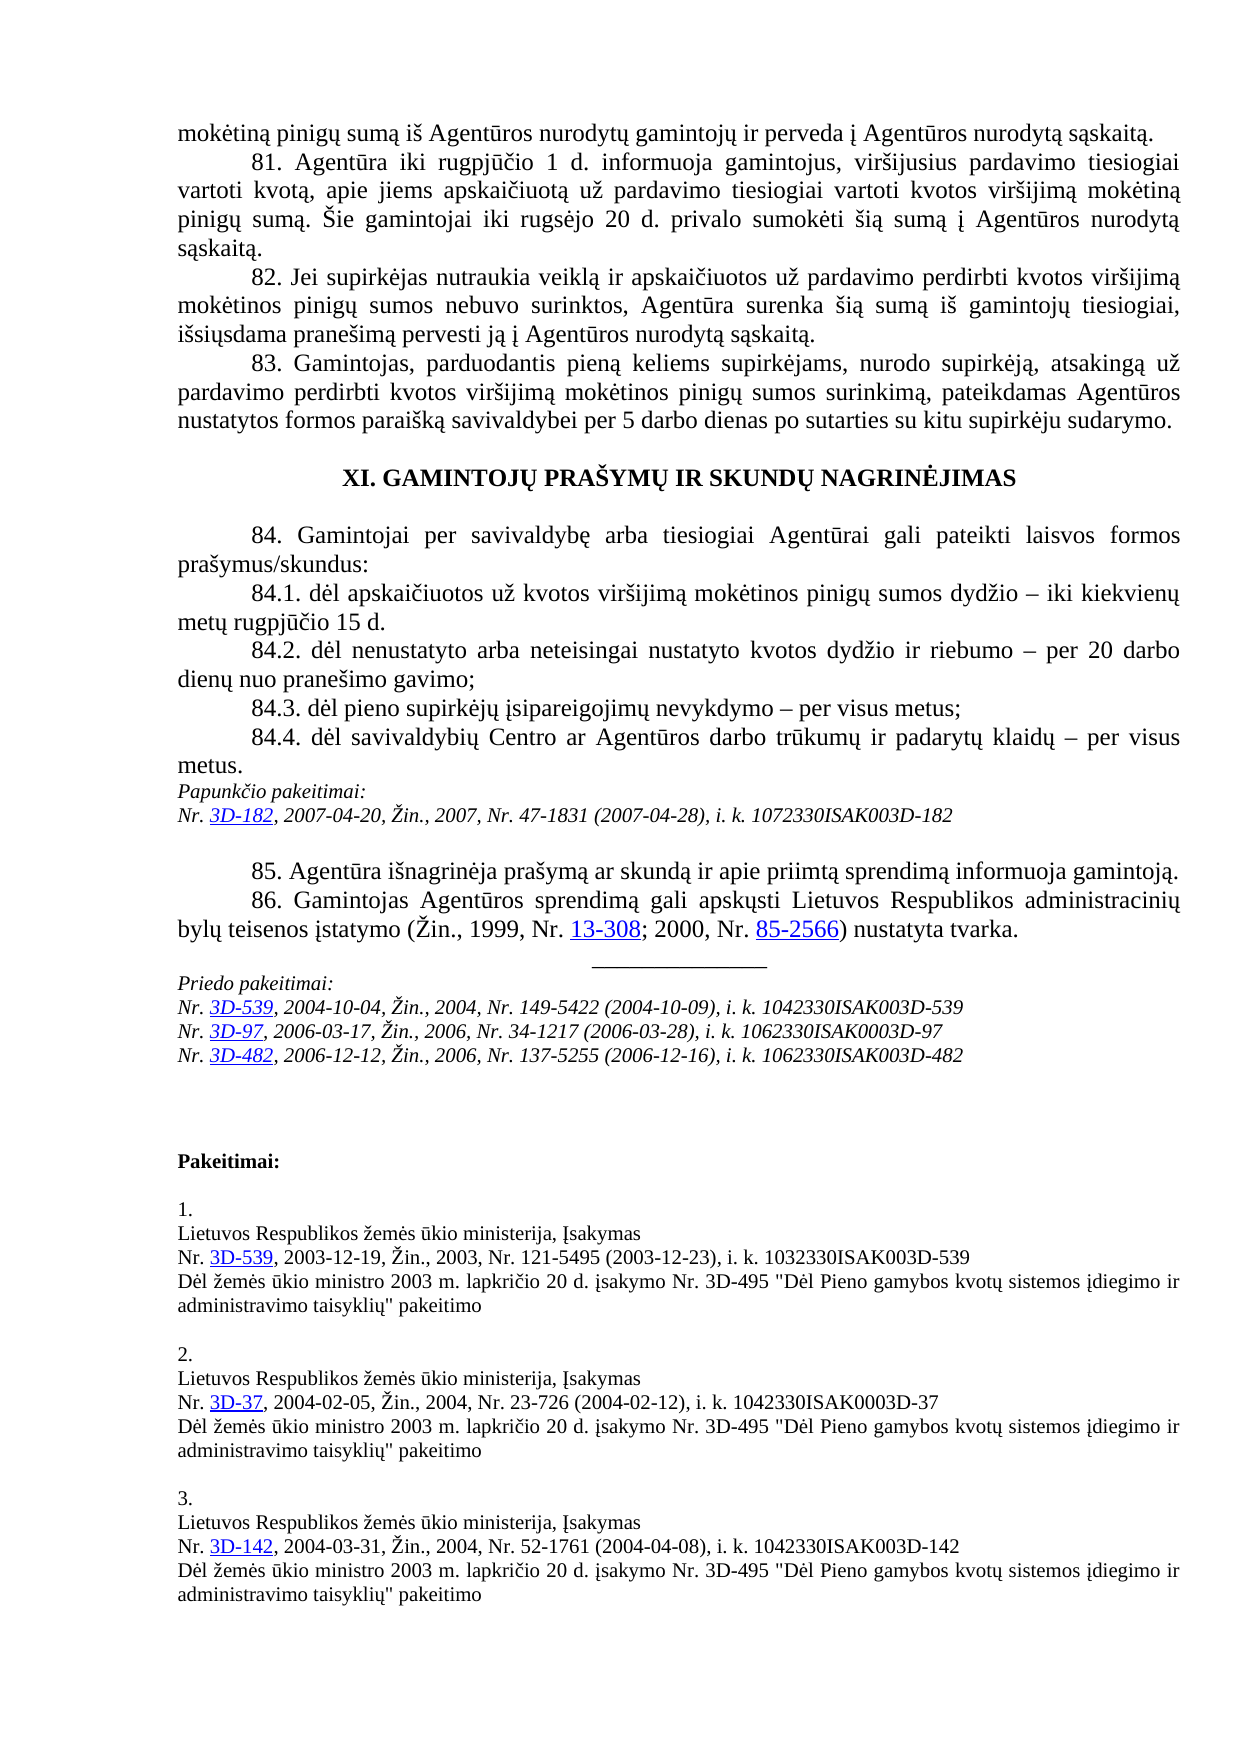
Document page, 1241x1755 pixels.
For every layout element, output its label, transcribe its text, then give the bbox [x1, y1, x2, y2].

text Dėl žemės ūkio ministro 2003 m. lapkričio 20 d. įsakymo Nr. 3D-495 "Dėl Pieno gamybos kvotų sistemos įdiegimo ir administravimo taisyklių" pakeitimo [177, 1558, 1181, 1606]
text 83. Gamintojas, parduodantis pieną keliems supirkėjams, nurodo supirkėją, atsakingą už pardavimo perdirbti kvotos viršijimą mokėtinos pinigų sumos surinkimą, pateikdamas Agentūros nustatytos formos paraišką savivaldybei per 5 darbo dienas po sutarties su kitu supirkėju sudarymo. [177, 348, 1181, 434]
text Lietuvos Respublikos žemės ūkio ministerija, Įsakymas [177, 1510, 1181, 1534]
text 84.3. dėl pieno supirkėjų įsipareigojimų nevykdymo – per visus metus; [177, 693, 1181, 722]
text 81. Agentūra iki rugpjūčio 1 d. informuoja gamintojus, viršijusius pardavimo tiesiogiai vartoti kvotą, apie jiems apskaičiuotą už pardavimo tiesiogiai vartoti kvotos viršijimą mokėtiną pinigų sumą. Šie gamintojai iki rugsėjo 20 d. privalo sumokėti šią sumą į Agentūros nurodytą sąskaitą. [177, 147, 1181, 262]
text 84.1. dėl apskaičiuotos už kvotos viršijimą mokėtinos pinigų sumos dydžio – iki kiekvienų metų rugpjūčio 15 d. [177, 578, 1181, 636]
text Nr. 3D-37, 2004-02-05, Žin., 2004, Nr. 23-726 (2004-02-12), i. k. 1042330ISAK0003D-37 [177, 1390, 1181, 1414]
text Lietuvos Respublikos žemės ūkio ministerija, Įsakymas [177, 1221, 1181, 1245]
text Dėl žemės ūkio ministro 2003 m. lapkričio 20 d. įsakymo Nr. 3D-495 "Dėl Pieno gamybos kvotų sistemos įdiegimo ir administravimo taisyklių" pakeitimo [177, 1414, 1181, 1462]
text 86. Gamintojas Agentūros sprendimą gali apskųsti Lietuvos Respublikos administracinių bylų teisenos įstatymo (Žin., 1999, Nr. 13-308; 2000, Nr. 85-2566) nustatyta tvarka. [177, 885, 1181, 942]
text Nr. 3D-539, 2003-12-19, Žin., 2003, Nr. 121-5495 (2003-12-23), i. k. 1032330ISAK003D-539 [177, 1245, 1181, 1269]
text 2. [177, 1342, 1181, 1366]
text XI. GAMINTOJŲ PRAŠYMŲ IR SKUNDŲ NAGRINĖJIMAS [177, 463, 1181, 492]
text Dėl žemės ūkio ministro 2003 m. lapkričio 20 d. įsakymo Nr. 3D-495 "Dėl Pieno gamybos kvotų sistemos įdiegimo ir administravimo taisyklių" pakeitimo [177, 1269, 1181, 1317]
text Nr. 3D-182, 2007-04-20, Žin., 2007, Nr. 47-1831 (2007-04-28), i. k. 1072330ISAK003D-182 [177, 803, 1181, 827]
text Priedo pakeitimai: [177, 971, 1181, 995]
text 84.4. dėl savivaldybių Centro ar Agentūros darbo trūkumų ir padarytų klaidų – per visus metus. [177, 722, 1181, 779]
text ______________ [177, 942, 1181, 971]
text 82. Jei supirkėjas nutraukia veiklą ir apskaičiuotos už pardavimo perdirbti kvotos viršijimą mokėtinos pinigų sumos nebuvo surinktos, Agentūra surenka šią sumą iš gamintojų tiesiogiai, išsiųsdama pranešimą pervesti ją į Agentūros nurodytą sąskaitą. [177, 262, 1181, 348]
text Nr. 3D-142, 2004-03-31, Žin., 2004, Nr. 52-1761 (2004-04-08), i. k. 1042330ISAK003D-142 [177, 1534, 1181, 1558]
text mokėtiną pinigų sumą iš Agentūros nurodytų gamintojų ir perveda į Agentūros nurodytą sąskaitą. [177, 118, 1181, 147]
text Nr. 3D-97, 2006-03-17, Žin., 2006, Nr. 34-1217 (2006-03-28), i. k. 1062330ISAK0003D-97 [177, 1019, 1181, 1043]
text 85. Agentūra išnagrinėja prašymą ar skundą ir apie priimtą sprendimą informuoja gamintoją. [177, 856, 1181, 885]
text 3. [177, 1486, 1181, 1510]
text Papunkčio pakeitimai: [177, 779, 1181, 803]
text Pakeitimai: [177, 1149, 1181, 1173]
text Nr. 3D-539, 2004-10-04, Žin., 2004, Nr. 149-5422 (2004-10-09), i. k. 1042330ISAK003D-539 [177, 995, 1181, 1019]
text Lietuvos Respublikos žemės ūkio ministerija, Įsakymas [177, 1366, 1181, 1390]
text 84. Gamintojai per savivaldybę arba tiesiogiai Agentūrai gali pateikti laisvos formos prašymus/skundus: [177, 521, 1181, 578]
text 1. [177, 1197, 1181, 1221]
text 84.2. dėl nenustatyto arba neteisingai nustatyto kvotos dydžio ir riebumo – per 20 darbo dienų nuo pranešimo gavimo; [177, 636, 1181, 693]
text Nr. 3D-482, 2006-12-12, Žin., 2006, Nr. 137-5255 (2006-12-16), i. k. 1062330ISAK003D-482 [177, 1043, 1181, 1067]
